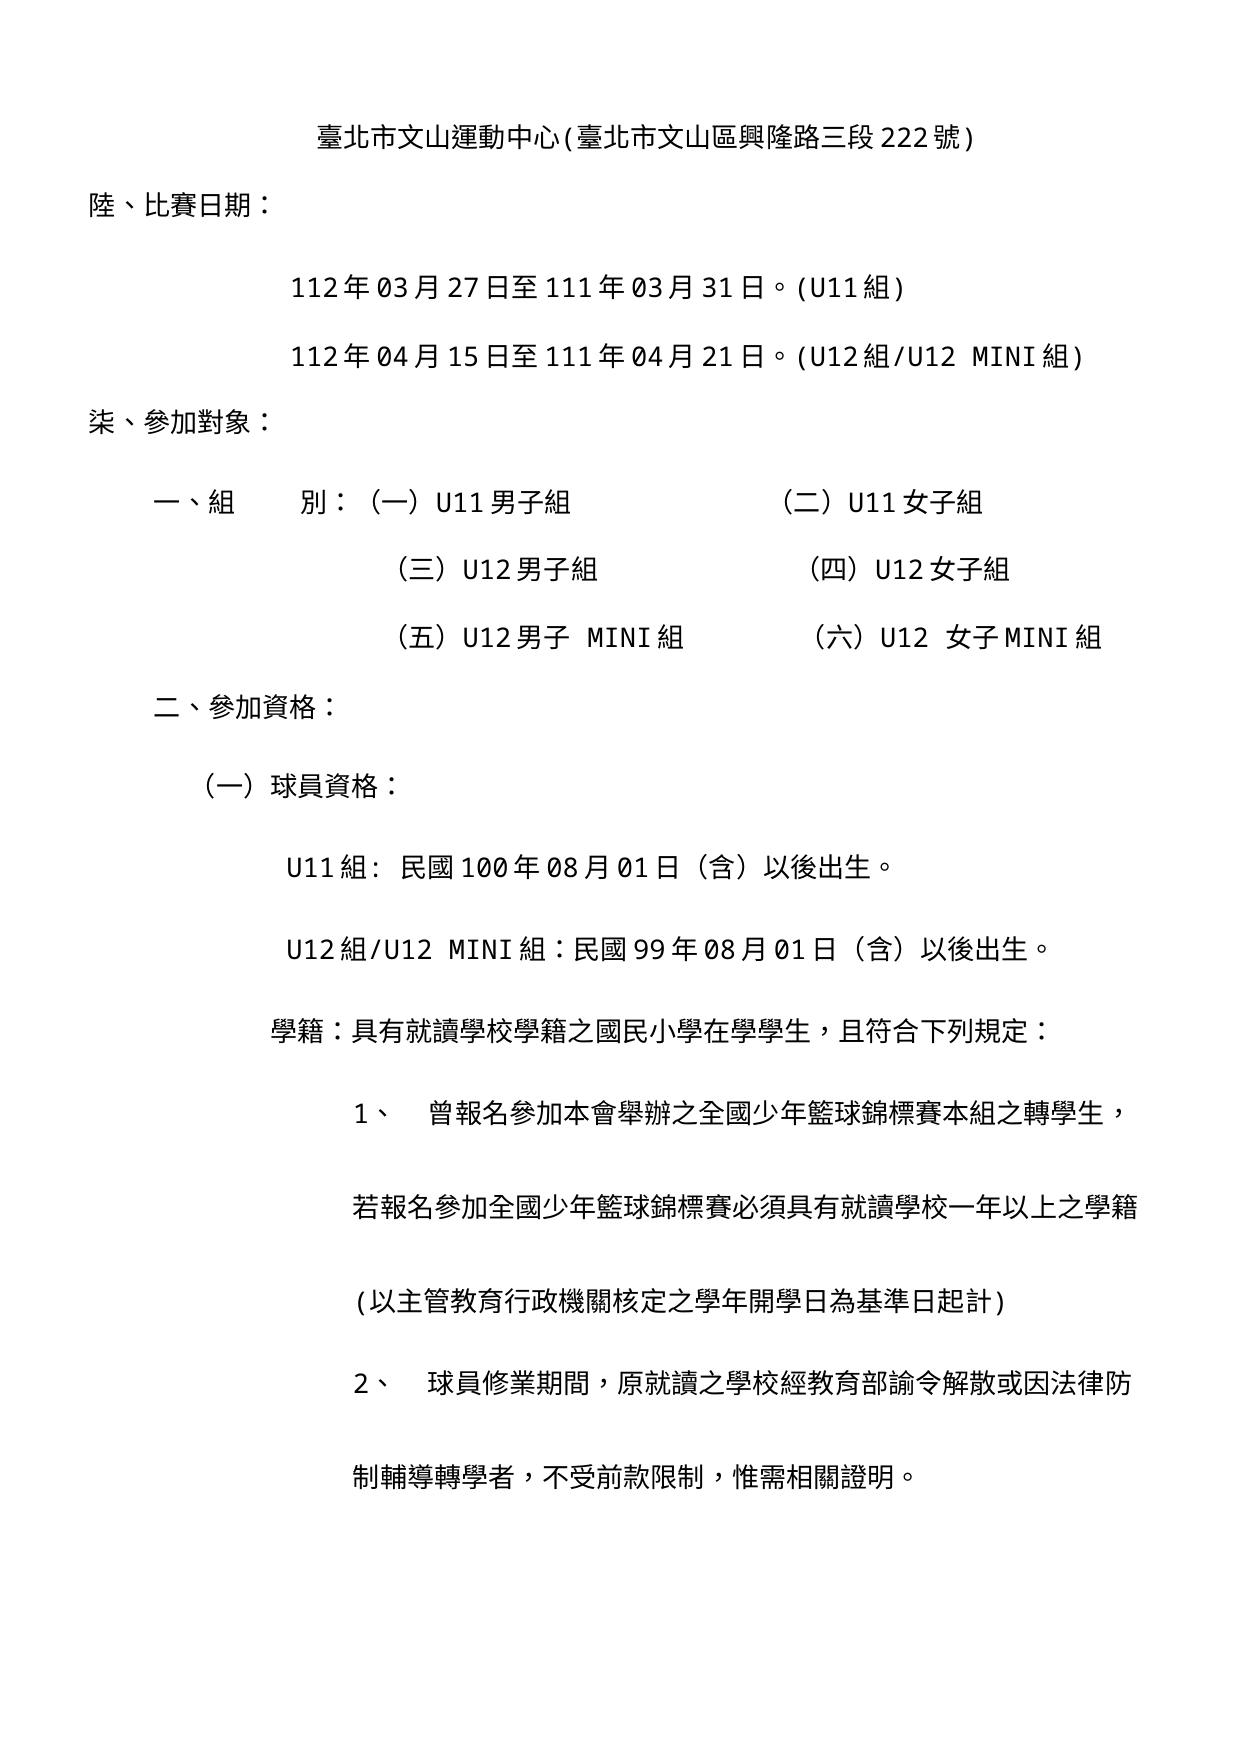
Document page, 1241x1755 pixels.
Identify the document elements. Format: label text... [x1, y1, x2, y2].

text 一、組 別：（一）U11男子組 （二）U11女子組 [89, 459, 1152, 522]
text 臺北市文山運動中心(臺北市文山區興隆路三段222號) [89, 94, 1152, 156]
text U11組: 民國100年08月01日（含）以後出生。 [189, 824, 1152, 887]
text （一）球員資格： [189, 746, 1152, 808]
text （三）U12男子組 （四）U12女子組 [89, 528, 1152, 590]
text 學籍：具有就讀學校學籍之國民小學在學學生，且符合下列規定： [270, 988, 1152, 1051]
text 二、參加資格： [89, 664, 1152, 726]
text U12組/U12 MINI組：民國99年08月01日（含）以後出生。 [189, 906, 1152, 969]
text 112年04月15日至111年04月21日。(U12組/U12 MINI組) [235, 313, 1152, 375]
list 球員修業期間，原就讀之學校經教育部諭令解散或因法律防制輔導轉學者，不受前款限制，惟需相關證明。 [353, 1340, 1152, 1496]
text （五）U12男子 MINI組 （六）U12 女子MINI組 [89, 596, 1152, 658]
text 柒、參加對象： [89, 381, 1152, 443]
list 曾報名參加本會舉辦之全國少年籃球錦標賽本組之轉學生，若報名參加全國少年籃球錦標賽必須具有就讀學校一年以上之學籍(以主管教育行政機關核定之學年開學日為基準日起計) [353, 1071, 1152, 1321]
text 112年03月27日至111年03月31日。(U11組) [235, 244, 1152, 307]
text 陸、比賽日期： [89, 162, 1152, 225]
